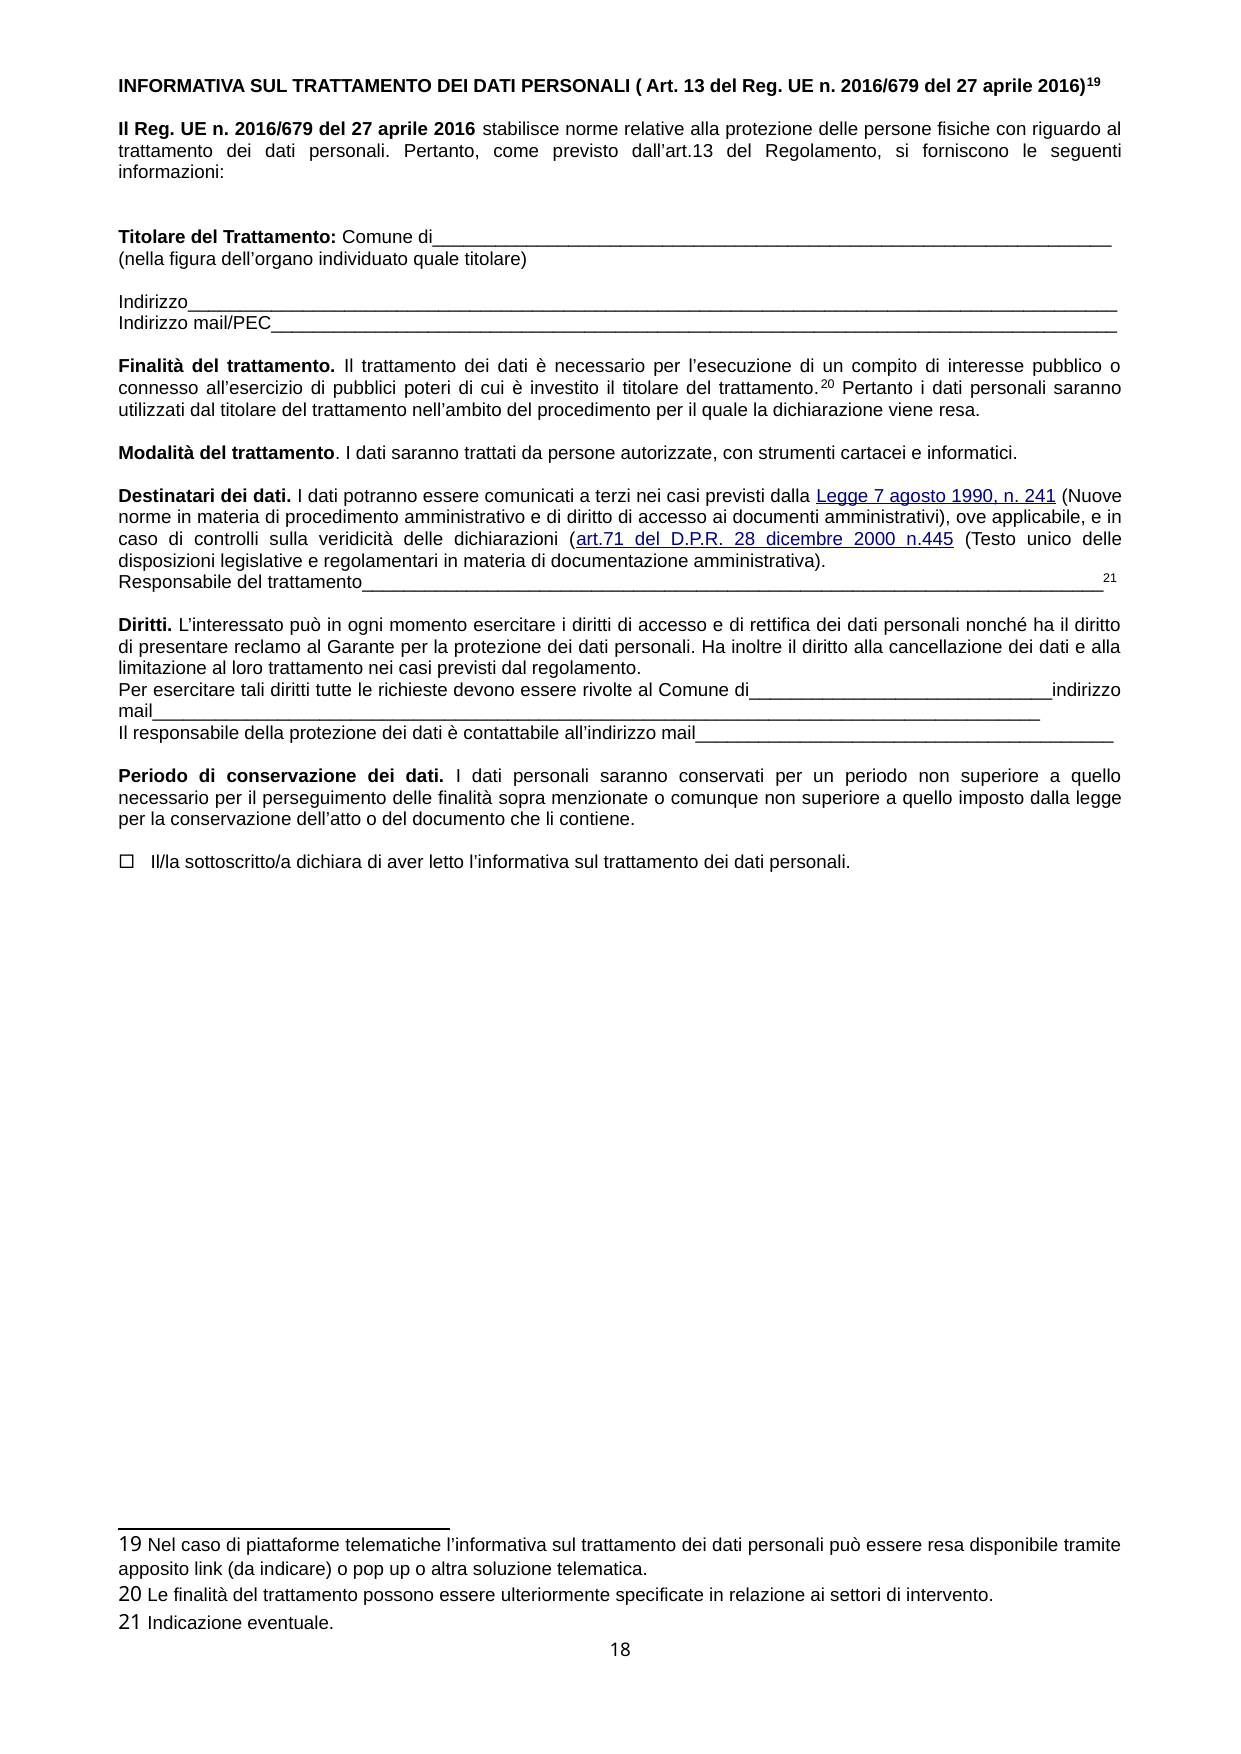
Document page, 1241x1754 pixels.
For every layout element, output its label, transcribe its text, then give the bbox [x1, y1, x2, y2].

text Diritti. L’interessato può in ogni momento esercitare i diritti di accesso e di rettifica dei dati personali nonché ha il diritto di presentare reclamo al Garante per la protezione dei dati personali. Ha inoltre il diritto alla cancellazione dei dati e alla limitazione al loro trattamento nei casi previsti dal regolamento. [118, 614, 1122, 679]
text  Il/la sottoscritto/a dichiara di aver letto l’informativa sul trattamento dei dati personali. [118, 851, 1122, 873]
text Le finalità del trattamento possono essere ulteriormente specificate in relazione ai settori di intervento. [118, 1579, 1122, 1607]
text Titolare del Trattamento: Comune di_________________________________________________________________ [118, 226, 1122, 247]
text Modalità del trattamento. I dati saranno trattati da persone autorizzate, con strumenti cartacei e informatici. [118, 442, 1122, 463]
text Indirizzo_________________________________________________________________________________________ [118, 291, 1122, 312]
text Indicazione eventuale. [118, 1607, 1122, 1636]
text Il Reg. UE n. 2016/679 del 27 aprile 2016 stabilisce norme relative alla protezione delle persone fisiche con riguardo al trattamento dei dati personali. Pertanto, come previsto dall’art.13 del Regolamento, si forniscono le seguenti informazioni: [118, 118, 1122, 183]
text Periodo di conservazione dei dati. I dati personali saranno conservati per un periodo non superiore a quello necessario per il perseguimento delle finalità sopra menzionate o comunque non superiore a quello imposto dalla legge per la conservazione dell’atto o del documento che li contiene. [118, 765, 1122, 830]
text Finalità del trattamento. Il trattamento dei dati è necessario per l’esecuzione di un compito di interesse pubblico o connesso all’esercizio di pubblici poteri di cui è investito il titolare del trattamento. Pertanto i dati personali saranno utilizzati dal titolare del trattamento nell’ambito del procedimento per il quale la dichiarazione viene resa. [118, 355, 1122, 420]
text Responsabile del trattamento_______________________________________________________________________ [118, 571, 1122, 592]
text INFORMATIVA SUL TRATTAMENTO DEI DATI PERSONALI ( Art. 13 del Reg. UE n. 2016/679 del 27 aprile 2016) [118, 75, 1122, 97]
text Per esercitare tali diritti tutte le richieste devono essere rivolte al Comune di_____________________________indirizzo mail_____________________________________________________________________________________ [118, 679, 1122, 722]
text (nella figura dell’organo individuato quale titolare) [118, 247, 1122, 269]
text Nel caso di piattaforme telematiche l’informativa sul trattamento dei dati personali può essere resa disponibile tramite apposito link (da indicare) o pop up o altra soluzione telematica. [118, 1529, 1122, 1579]
text Destinatari dei dati. I dati potranno essere comunicati a terzi nei casi previsti dalla Legge 7 agosto 1990, n. 241 (Nuove norme in materia di procedimento amministrativo e di diritto di accesso ai documenti amministrativi), ove applicabile, e in caso di controlli sulla veridicità delle dichiarazioni (art.71 del D.P.R. 28 dicembre 2000 n.445 (Testo unico delle disposizioni legislative e regolamentari in materia di documentazione amministrativa). [118, 485, 1122, 571]
text Indirizzo mail/PEC_________________________________________________________________________________ [118, 312, 1122, 334]
text Il responsabile della protezione dei dati è contattabile all’indirizzo mail________________________________________ [118, 722, 1122, 743]
